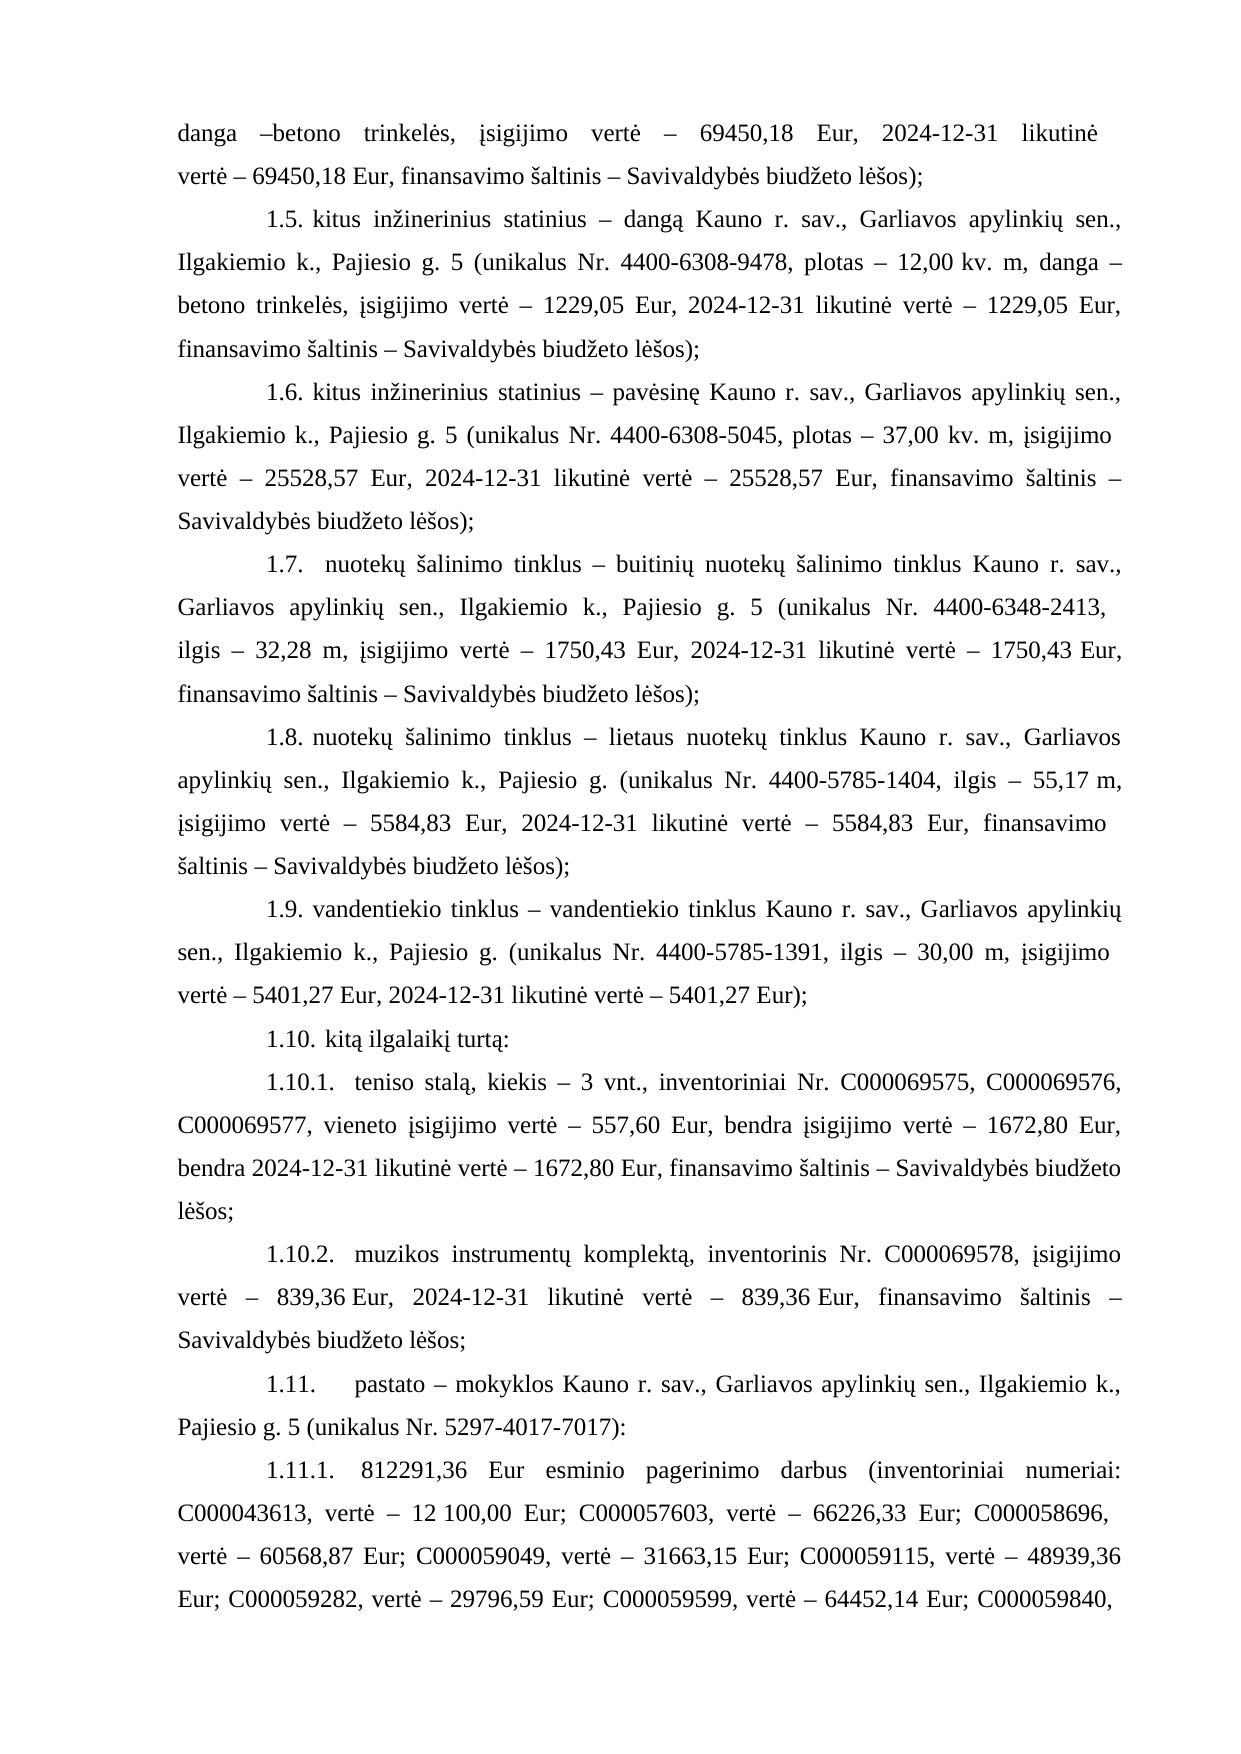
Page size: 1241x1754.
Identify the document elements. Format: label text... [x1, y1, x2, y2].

text 1.8. nuotekų šalinimo tinklus – lietaus nuotekų tinklus Kauno r. sav., Garliavos apylinkių sen., Ilgakiemio k., Pajiesio g. (unikalus Nr. 4400-5785-1404, ilgis – 55,17 m, įsigijimo vertė – 5584,83 Eur, 2024-12-31 likutinė vertė – 5584,83 Eur, finansavimo šaltinis – Savivaldybės biudžeto lėšos); [177, 722, 1122, 880]
text 1.5. kitus inžinerinius statinius – dangą Kauno r. sav., Garliavos apylinkių sen., Ilgakiemio k., Pajiesio g. 5 (unikalus Nr. 4400-6308-9478, plotas – 12,00 kv. m, danga – betono trinkelės, įsigijimo vertė – 1229,05 Eur, 2024-12-31 likutinė vertė – 1229,05 Eur, finansavimo šaltinis – Savivaldybės biudžeto lėšos); [177, 204, 1122, 362]
text 1.6. kitus inžinerinius statinius – pavėsinę Kauno r. sav., Garliavos apylinkių sen., Ilgakiemio k., Pajiesio g. 5 (unikalus Nr. 4400-6308-5045, plotas – 37,00 kv. m, įsigijimo vertė – 25528,57 Eur, 2024-12-31 likutinė vertė – 25528,57 Eur, finansavimo šaltinis – Savivaldybės biudžeto lėšos); [177, 377, 1122, 535]
text 1.7. nuotekų šalinimo tinklus – buitinių nuotekų šalinimo tinklus Kauno r. sav., Garliavos apylinkių sen., Ilgakiemio k., Pajiesio g. 5 (unikalus Nr. 4400-6348-2413, ilgis – 32,28 m, įsigijimo vertė – 1750,43 Eur, 2024-12-31 likutinė vertė – 1750,43 Eur, finansavimo šaltinis – Savivaldybės biudžeto lėšos); [177, 549, 1122, 707]
text 1.10. kitą ilgalaikį turtą: [177, 1024, 1122, 1052]
text danga –betono trinkelės, įsigijimo vertė – 69450,18 Eur, 2024-12-31 likutinė vertė – 69450,18 Eur, finansavimo šaltinis – Savivaldybės biudžeto lėšos); [177, 118, 1122, 190]
text 1.10.1. teniso stalą, kiekis – 3 vnt., inventoriniai Nr. C000069575, C000069576, C000069577, vieneto įsigijimo vertė – 557,60 Eur, bendra įsigijimo vertė – 1672,80 Eur, bendra 2024-12-31 likutinė vertė – 1672,80 Eur, finansavimo šaltinis – Savivaldybės biudžeto lėšos; [177, 1067, 1122, 1225]
text 1.9. vandentiekio tinklus – vandentiekio tinklus Kauno r. sav., Garliavos apylinkių sen., Ilgakiemio k., Pajiesio g. (unikalus Nr. 4400-5785-1391, ilgis – 30,00 m, įsigijimo vertė – 5401,27 Eur, 2024-12-31 likutinė vertė – 5401,27 Eur); [177, 894, 1122, 1009]
text 1.11. pastato – mokyklos Kauno r. sav., Garliavos apylinkių sen., Ilgakiemio k., Pajiesio g. 5 (unikalus Nr. 5297-4017-7017): [177, 1369, 1122, 1441]
text 1.10.2. muzikos instrumentų komplektą, inventorinis Nr. C000069578, įsigijimo vertė – 839,36 Eur, 2024-12-31 likutinė vertė – 839,36 Eur, finansavimo šaltinis – Savivaldybės biudžeto lėšos; [177, 1239, 1122, 1354]
text 1.11.1. 812291,36 Eur esminio pagerinimo darbus (inventoriniai numeriai: C000043613, vertė – 12 100,00 Eur; C000057603, vertė – 66226,33 Eur; C000058696, vertė – 60568,87 Eur; C000059049, vertė – 31663,15 Eur; C000059115, vertė – 48939,36 Eur; C000059282, vertė – 29796,59 Eur; C000059599, vertė – 64452,14 Eur; C000059840, [177, 1455, 1122, 1613]
